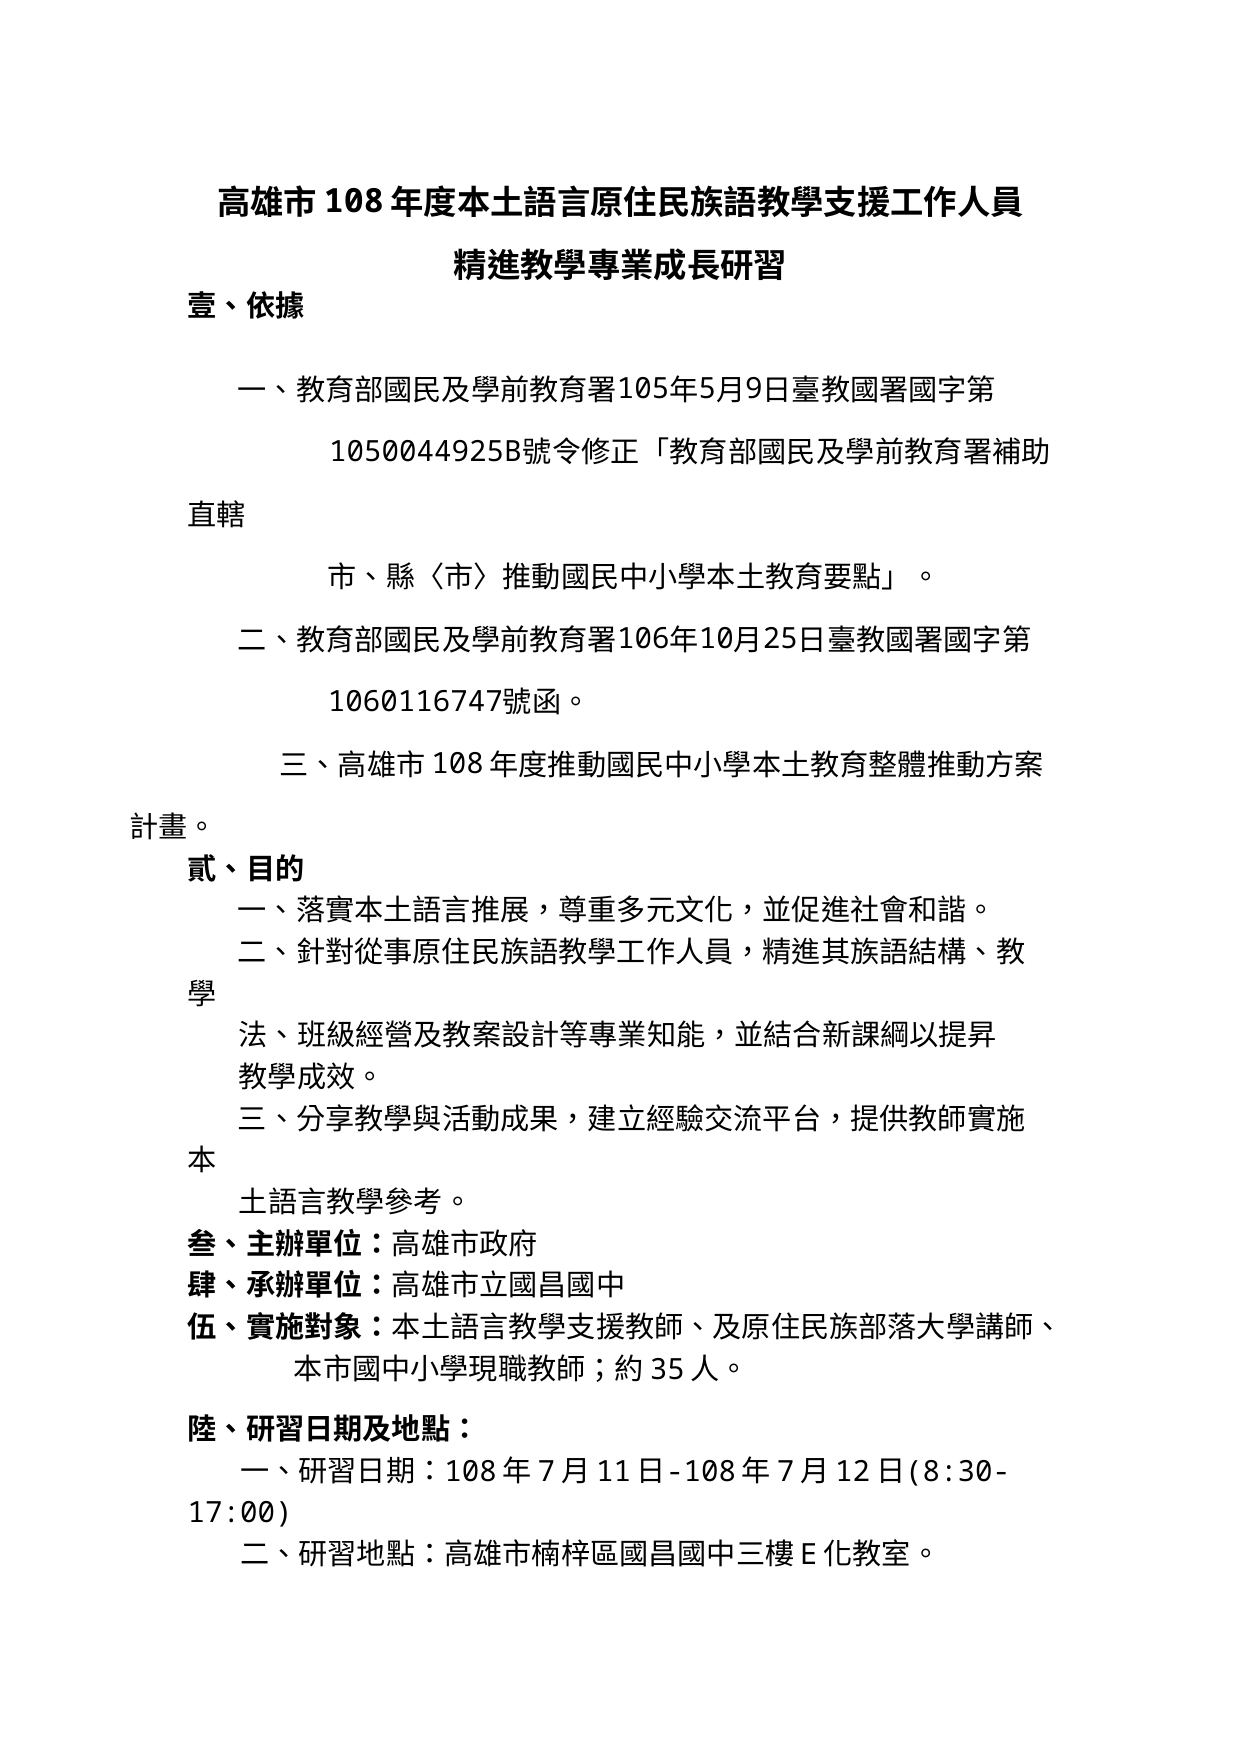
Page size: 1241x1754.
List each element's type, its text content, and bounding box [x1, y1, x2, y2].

text 二、教育部國民及學前教育署106年10月25日臺教國署國字第 [188, 596, 1053, 658]
text 教學成效。 [187, 1054, 1053, 1096]
text 三、分享教學與活動成果，建立經驗交流平台，提供教師實施本 [188, 1096, 1053, 1179]
text 貳、目的 [187, 846, 1053, 887]
text 一、教育部國民及學前教育署105年5月9日臺教國署國字第 [187, 346, 1053, 408]
text 高雄市108年度本土語言原住民族語教學支援工作人員 [187, 158, 1053, 221]
text 一、落實本土語言推展，尊重多元文化，並促進社會和諧。 [187, 887, 1053, 929]
text 陸、研習日期及地點： [187, 1406, 1053, 1448]
text 三、高雄市108年度推動國民中小學本土教育整體推動方案計畫。 [129, 721, 1053, 846]
text 土語言教學參考。 [188, 1179, 1053, 1221]
text 二、針對從事原住民族語教學工作人員，精進其族語結構、教學 [187, 929, 1053, 1012]
text 壹、依據 [187, 283, 1053, 325]
text 叁、主辦單位：高雄市政府 [187, 1221, 1053, 1262]
text 本市國中小學現職教師；約35人。 [187, 1346, 1053, 1387]
text 伍、實施對象：本土語言教學支援教師、及原住民族部落大學講師、 [187, 1304, 1053, 1346]
text 一、研習日期：108年7月11日-108年7月12日(8:30-17:00) [187, 1448, 1053, 1531]
text 1060116747號函。 [188, 658, 1053, 721]
text 二、研習地點：高雄市楠梓區國昌國中三樓E化教室。 [187, 1531, 1053, 1573]
text 1050044925B號令修正「教育部國民及學前教育署補助直轄 [187, 408, 1053, 533]
text 市、縣〈市〉推動國民中小學本土教育要點」。 [187, 533, 1053, 596]
text 精進教學專業成長研習 [187, 221, 1053, 283]
text 肆、承辦單位：高雄市立國昌國中 [187, 1262, 1053, 1304]
text 法、班級經營及教案設計等專業知能，並結合新課綱以提昇 [187, 1012, 1053, 1054]
